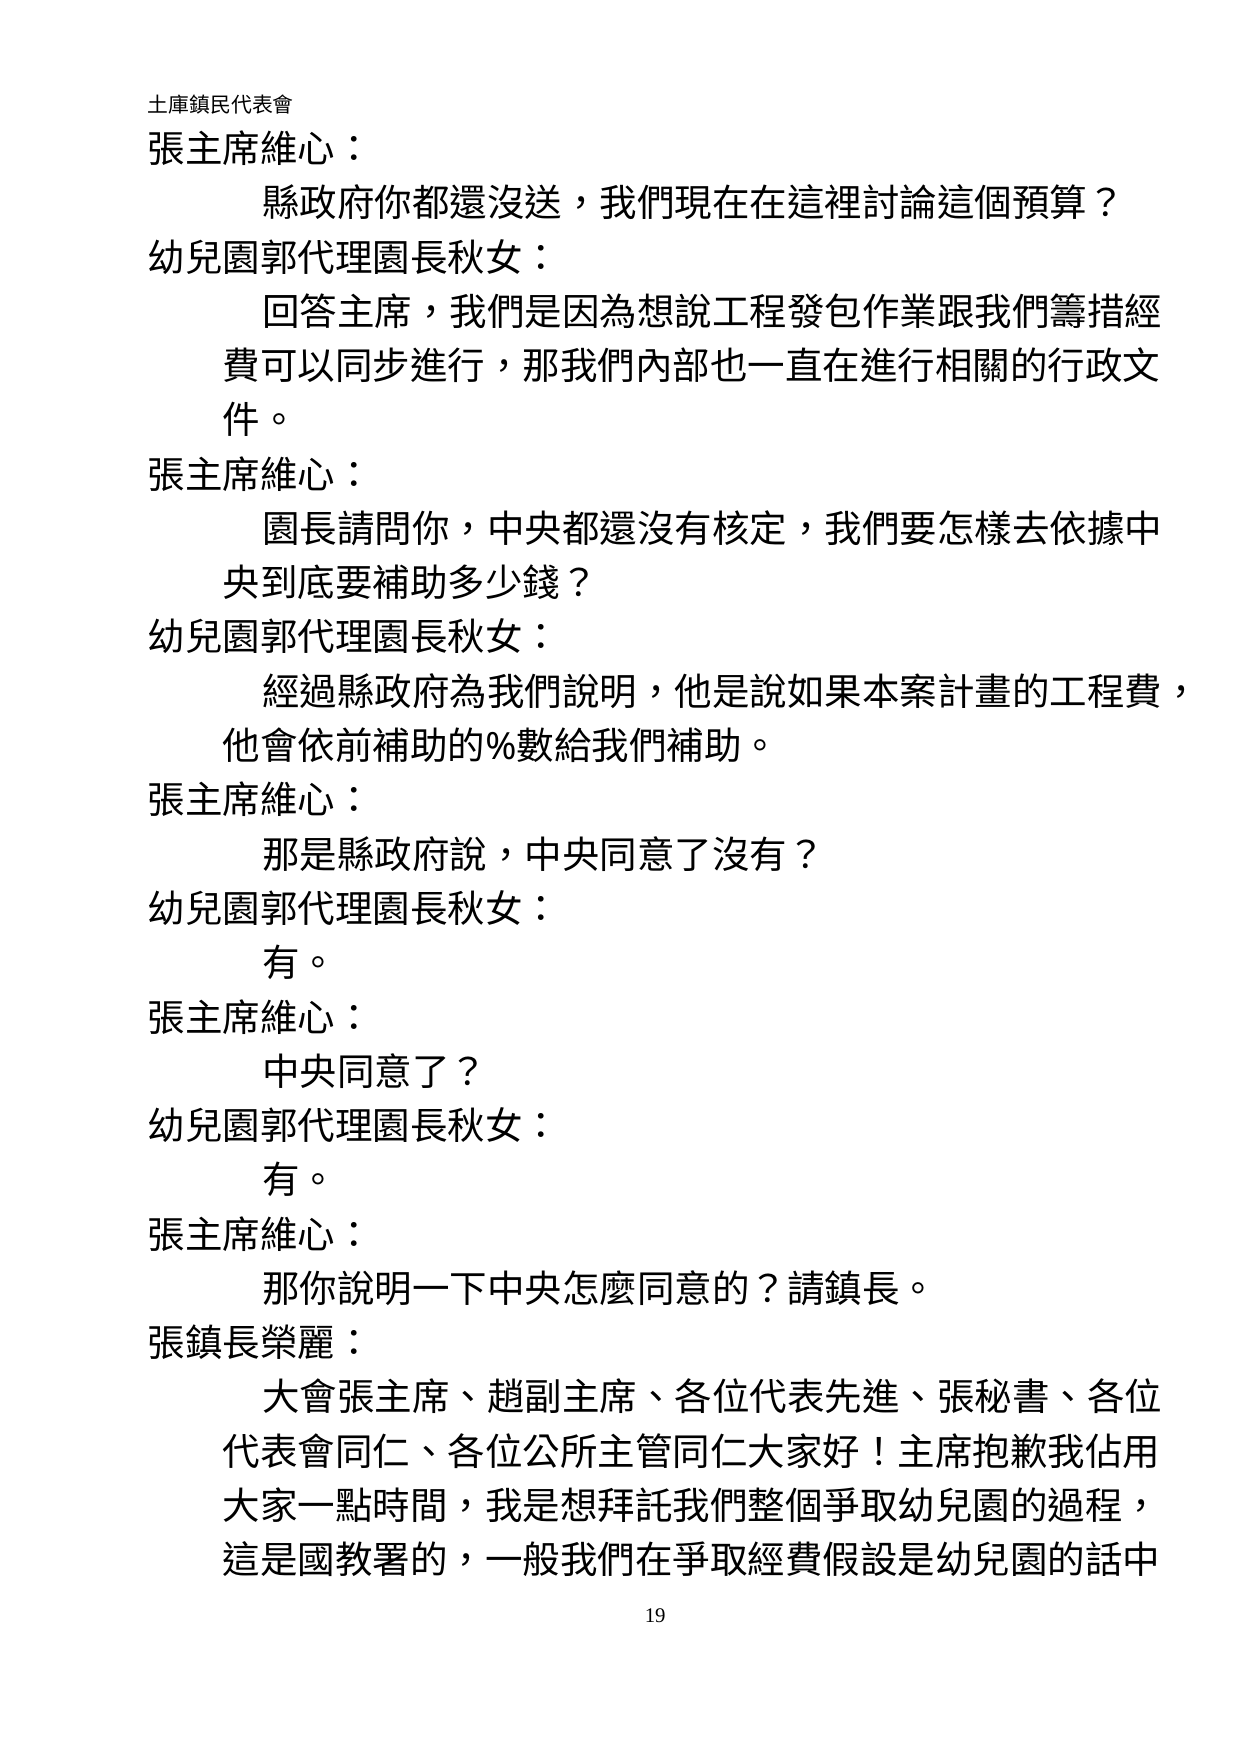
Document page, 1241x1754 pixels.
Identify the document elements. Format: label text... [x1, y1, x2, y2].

text 張主席維心： [148, 770, 1162, 824]
text 幼兒園郭代理園長秋女： [148, 879, 1162, 933]
text 張主席維心： [148, 987, 1162, 1042]
text 張主席維心： [148, 1204, 1162, 1259]
text 那你說明一下中央怎麼同意的？請鎮長。 [223, 1259, 1162, 1313]
text 張主席維心： [148, 119, 1162, 173]
text 經過縣政府為我們說明，他是說如果本案計畫的工程費，他會依前補助的%數給我們補助。 [223, 662, 1162, 770]
text 中央同意了？ [223, 1042, 1162, 1096]
text 張鎮長榮麗： [148, 1313, 1162, 1367]
text 大會張主席、趙副主席、各位代表先進、張秘書、各位代表會同仁、各位公所主管同仁大家好！主席抱歉我佔用大家一點時間，我是想拜託我們整個爭取幼兒園的過程，這是國教署的，一般我們在爭取經費假設是幼兒園的話中央只補助50%，那時候縣府說不可能，中央只會逐年下降%數，爭取的%數一定不可能，可是經過我們很努力得爭取，多次向中央、向總統，這個案不是只有立委可以做的，當然立委是協調，經過我們一番努力，是總統親自跟國教署長說要用專案補助，因為我們是很認真的在爭取這個案子。其實大家也可以去詢問一下，因為我們這案的通過，在上一屆北港也是同樣爭取到一筆補助50%，他們在做的過程因為我們補助75%，他們也向中央爭取補助75%，中央就再補助他25%。我是覺得我們可以做這樣讓人得意的事情，這是有價值的。今天也懇求代表會，因為好不容易爭取到的，主席剛才所講的有把握嗎？有把握，因為那天園長有跟我說主席有提到這個問題，所以我當天禮拜六我就打電話給國教署長，因為我們的案子是特殊，所以我跟國教署那邊有聯繫，我就拜託他是不是只要計畫上去就儘速幫我們撥下來，他說當然一定協助我們到底，所以我很有把握中央一定會撥款下來。我要講的是我在做事情，我真的不分藍綠，我為土庫盡心盡力在做，我需要代表會支持，我真的也是很傷心，為什麼我們是為了鎮民，我在做的每一件事情都是為了土庫的鎮民，而且我們可以算假如是一億二的話，中央可以補助12分之9，縣府可以補助我們12分之2，我們公所難道連這12分之1都沒有能力可以做？我相信有很多代表都經過一些鎮民的請託，都來指示我們做一些東西，我們都盡心盡力的做，我相信我不分藍綠，假如做事情我是盡量配合，我可以做的我都配合做，我是希望大家能支持本案通過，因為為人民的事情我一定全力支持到底，謝謝。 [223, 1367, 1162, 1584]
text 幼兒園郭代理園長秋女： [148, 607, 1162, 662]
text 園長請問你，中央都還沒有核定，我們要怎樣去依據中央到底要補助多少錢？ [223, 499, 1162, 607]
text 幼兒園郭代理園長秋女： [148, 1096, 1162, 1150]
text 有。 [223, 933, 1162, 987]
text 張主席維心： [148, 444, 1162, 499]
text 那是縣政府說，中央同意了沒有？ [223, 824, 1162, 879]
text 有。 [223, 1150, 1162, 1204]
text 幼兒園郭代理園長秋女： [148, 227, 1162, 282]
text 縣政府你都還沒送，我們現在在這裡討論這個預算？ [223, 173, 1162, 227]
text 回答主席，我們是因為想說工程發包作業跟我們籌措經費可以同步進行，那我們內部也一直在進行相關的行政文件。 [223, 282, 1162, 444]
